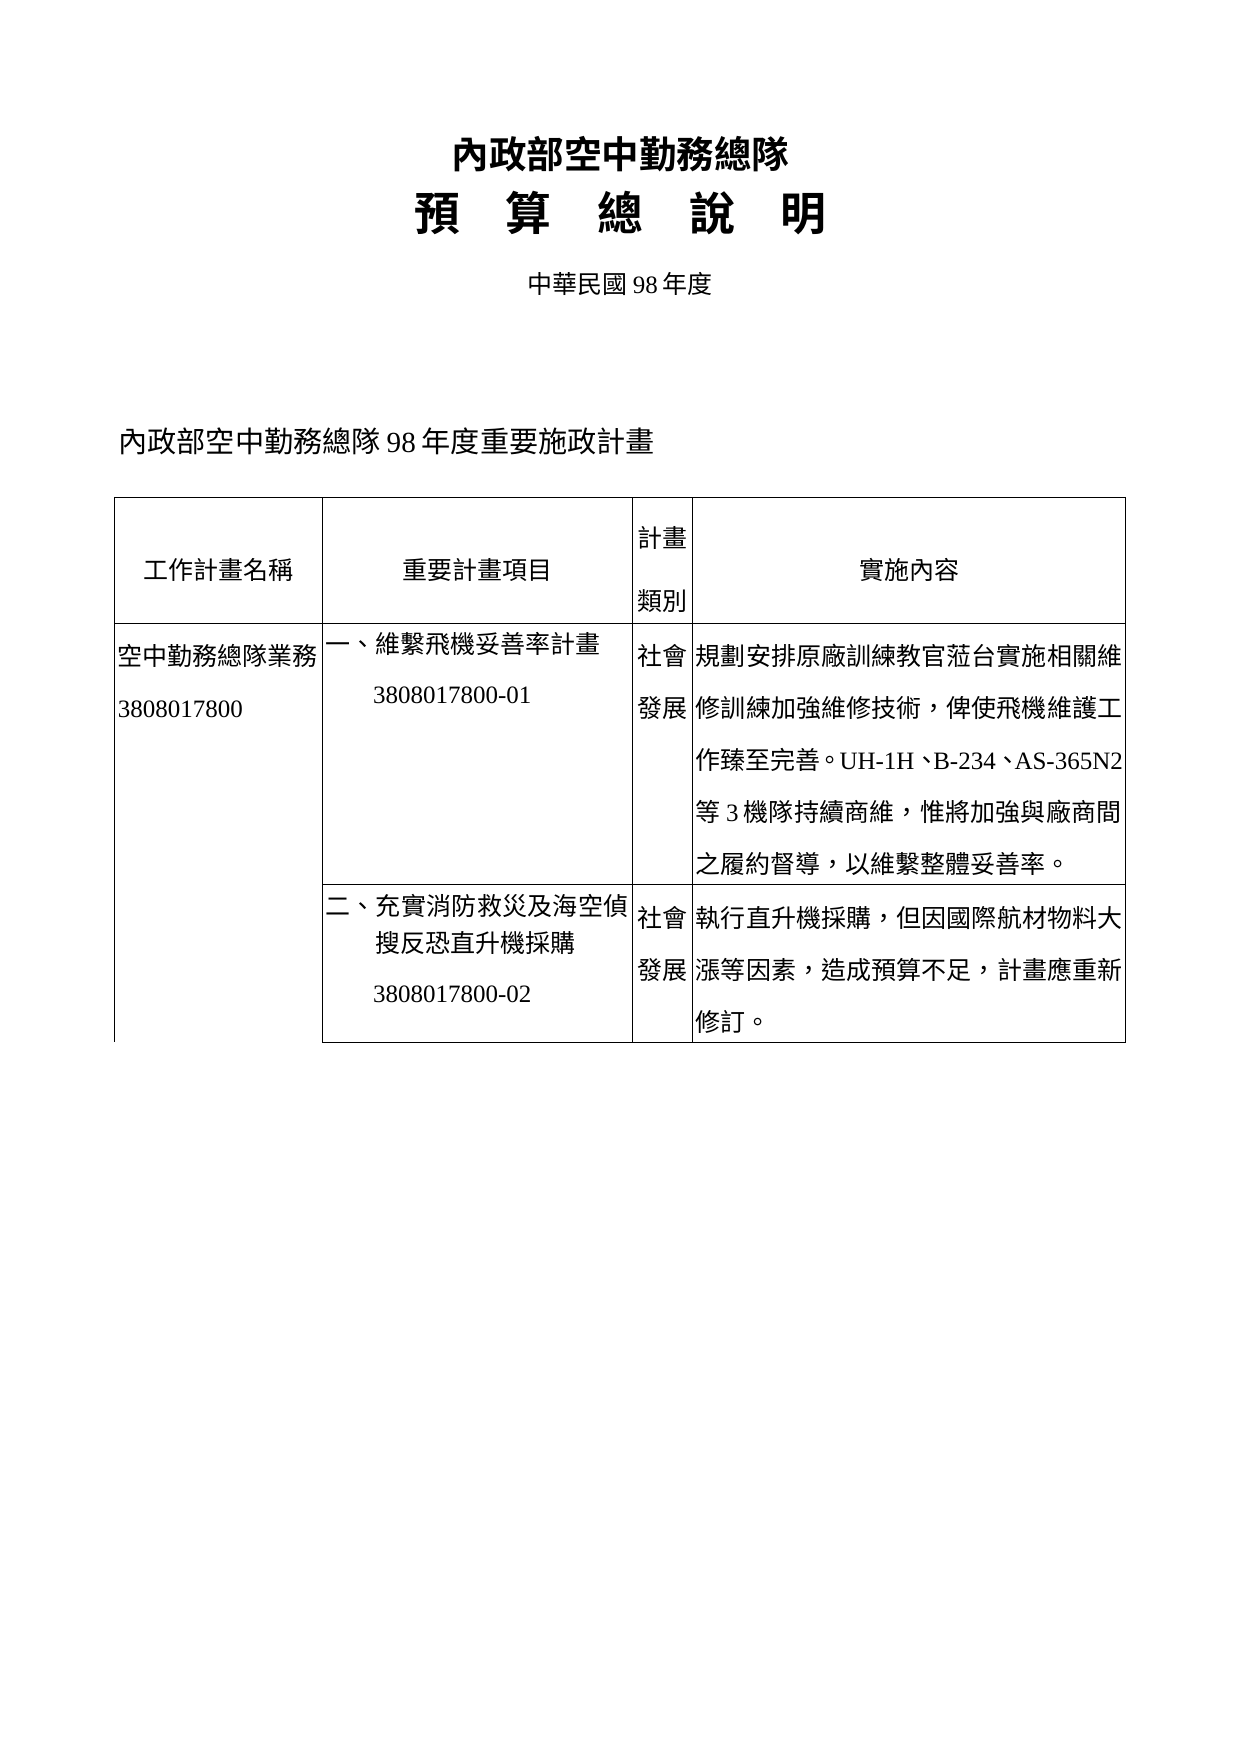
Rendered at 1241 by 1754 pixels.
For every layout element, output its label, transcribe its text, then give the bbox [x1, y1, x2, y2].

table_cell 規劃安排原廠訓練教官蒞台實施相關維修訓練加強維修技術，俾使飛機維護工作臻至完善。UH-1H、B-234、AS-365N2等3機隊持續商維，惟將加強與廠商間之履約督導，以維繫整體妥善率。 [693, 624, 1125, 884]
table_cell 社會發展 [633, 624, 692, 732]
table_header 實施內容 [693, 498, 1125, 623]
table_cell 充實消防救災及海空偵搜反恐直升機採購 3808017800-02 [323, 885, 632, 1042]
table_cell 空中勤務總隊業務 3808017800 [115, 624, 322, 1042]
table_cell 維繫飛機妥善率計畫 3808017800-01 [323, 624, 632, 732]
table_header 工作計畫名稱 [115, 498, 322, 623]
table_header 計畫類別 [633, 498, 692, 623]
table_cell [323, 732, 632, 884]
table_header 重要計畫項目 [323, 498, 632, 623]
text 內政部空中勤務總隊98年度重要施政計畫 [118, 426, 1122, 459]
table_cell [633, 732, 692, 884]
table_cell 執行直升機採購，但因國際航材物料大漲等因素，造成預算不足，計畫應重新修訂。 [693, 885, 1125, 1042]
table_cell 社會發展 [633, 885, 692, 1042]
